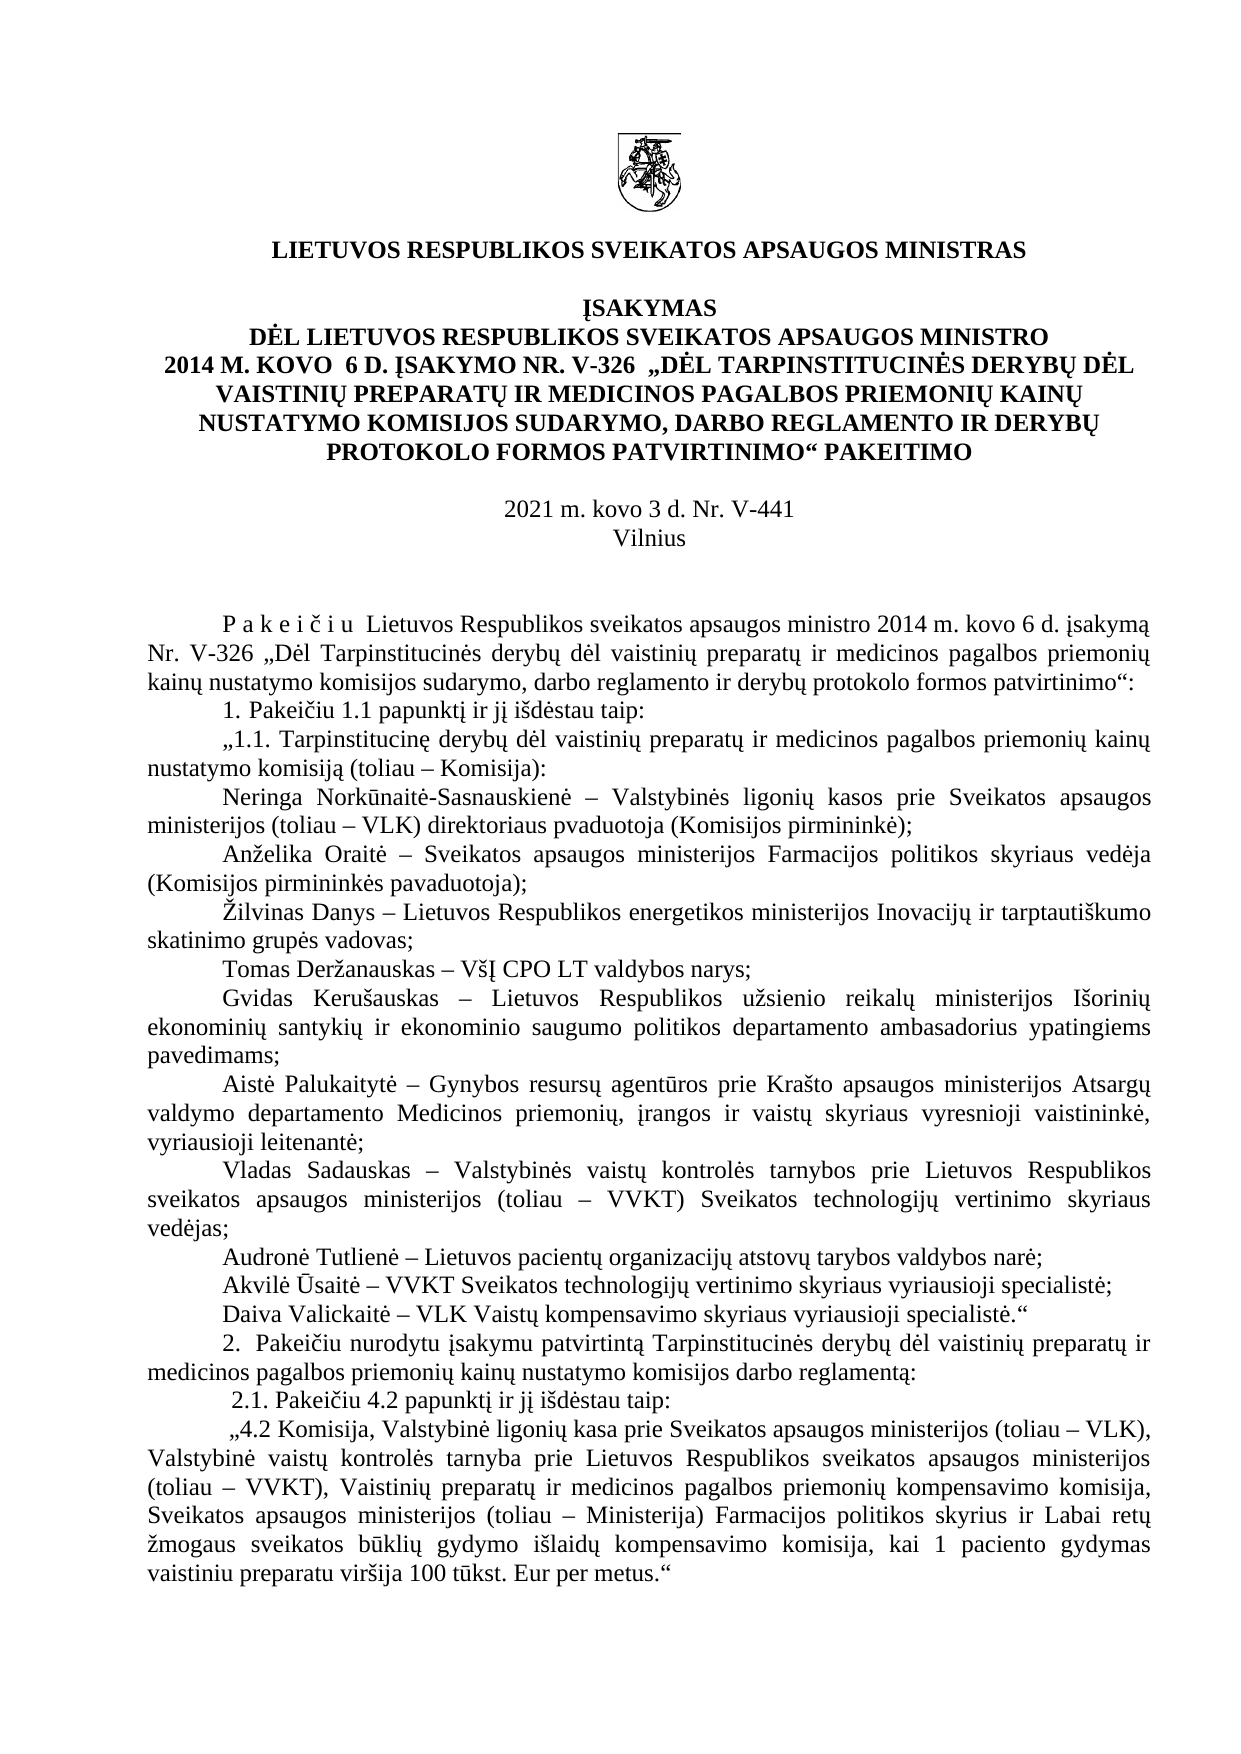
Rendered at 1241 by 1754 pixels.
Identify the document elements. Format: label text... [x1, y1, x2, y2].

text DĖL LIETUVOS RESPUBLIKOS SVEIKATOS APSAUGOS MINISTRO [147, 322, 1152, 351]
text „1.1. Tarpinstitucinę derybų dėl vaistinių preparatų ir medicinos pagalbos priemonių kainų nustatymo komisiją (toliau – Komisija): [147, 724, 1152, 782]
text Vilnius [147, 523, 1152, 552]
text 2. Pakeičiu nurodytu įsakymu patvirtintą Tarpinstitucinės derybų dėl vaistinių preparatų ir medicinos pagalbos priemonių kainų nustatymo komisijos darbo reglamentą: [147, 1328, 1152, 1386]
text 2014 M. KOVO 6 D. ĮSAKYMO NR. V-326 „DĖL TARPINSTITUCINĖS DERYBŲ DĖL VAISTINIŲ PREPARATŲ IR MEDICINOS PAGALBOS PRIEMONIŲ KAINŲ NUSTATYMO KOMISIJOS SUDARYMO, DARBO REGLAMENTO IR DERYBŲ PROTOKOLO FORMOS PATVIRTINIMO“ PAKEITIMO [147, 351, 1152, 466]
text Anželika Oraitė – Sveikatos apsaugos ministerijos Farmacijos politikos skyriaus vedėja (Komisijos pirmininkės pavaduotoja); [147, 839, 1152, 897]
text LIETUVOS RESPUBLIKOS SVEIKATOS APSAUGOS MINISTRAS [147, 236, 1152, 264]
text Tomas Deržanauskas – VšĮ CPO LT valdybos narys; [147, 954, 1152, 983]
text Vladas Sadauskas – Valstybinės vaistų kontrolės tarnybos prie Lietuvos Respublikos sveikatos apsaugos ministerijos (toliau – VVKT) Sveikatos technologijų vertinimo skyriaus vedėjas; [147, 1156, 1152, 1242]
text „4.2 Komisija, Valstybinė ligonių kasa prie Sveikatos apsaugos ministerijos (toliau – VLK), Valstybinė vaistų kontrolės tarnyba prie Lietuvos Respublikos sveikatos apsaugos ministerijos (toliau – VVKT), Vaistinių preparatų ir medicinos pagalbos priemonių kompensavimo komisija, Sveikatos apsaugos ministerijos (toliau – Ministerija) Farmacijos politikos skyrius ir Labai retų žmogaus sveikatos būklių gydymo išlaidų kompensavimo komisija, kai 1 paciento gydymas vaistiniu preparatu viršija 100 tūkst. Eur per metus.“ [147, 1414, 1152, 1587]
text 1. Pakeičiu 1.1 papunktį ir jį išdėstau taip: [147, 696, 1152, 724]
text Akvilė Ūsaitė – VVKT Sveikatos technologijų vertinimo skyriaus vyriausioji specialistė; [147, 1271, 1152, 1299]
text 2021 m. kovo 3 d. Nr. V-441 [147, 494, 1152, 523]
text 2.1. Pakeičiu 4.2 papunktį ir jį išdėstau taip: [147, 1386, 1152, 1414]
text P a k e i č i u Lietuvos Respublikos sveikatos apsaugos ministro 2014 m. kovo 6 d. įsakymą Nr. V-326 „Dėl Tarpinstitucinės derybų dėl vaistinių preparatų ir medicinos pagalbos priemonių kainų nustatymo komisijos sudarymo, darbo reglamento ir derybų protokolo formos patvirtinimo“: [147, 609, 1152, 696]
text Gvidas Kerušauskas – Lietuvos Respublikos užsienio reikalų ministerijos Išorinių ekonominių santykių ir ekonominio saugumo politikos departamento ambasadorius ypatingiems pavedimams; [147, 983, 1152, 1069]
text Daiva Valickaitė – VLK Vaistų kompensavimo skyriaus vyriausioji specialistė.“ [147, 1299, 1152, 1328]
text ĮSAKYMAS [147, 293, 1152, 322]
text Žilvinas Danys – Lietuvos Respublikos energetikos ministerijos Inovacijų ir tarptautiškumo skatinimo grupės vadovas; [147, 897, 1152, 954]
text Neringa Norkūnaitė-Sasnauskienė – Valstybinės ligonių kasos prie Sveikatos apsaugos ministerijos (toliau – VLK) direktoriaus pvaduotoja (Komisijos pirmininkė); [147, 782, 1152, 839]
text Audronė Tutlienė – Lietuvos pacientų organizacijų atstovų tarybos valdybos narė; [147, 1242, 1152, 1271]
text Aistė Palukaitytė – Gynybos resursų agentūros prie Krašto apsaugos ministerijos Atsargų valdymo departamento Medicinos priemonių, įrangos ir vaistų skyriaus vyresnioji vaistininkė, vyriausioji leitenantė; [147, 1069, 1152, 1156]
